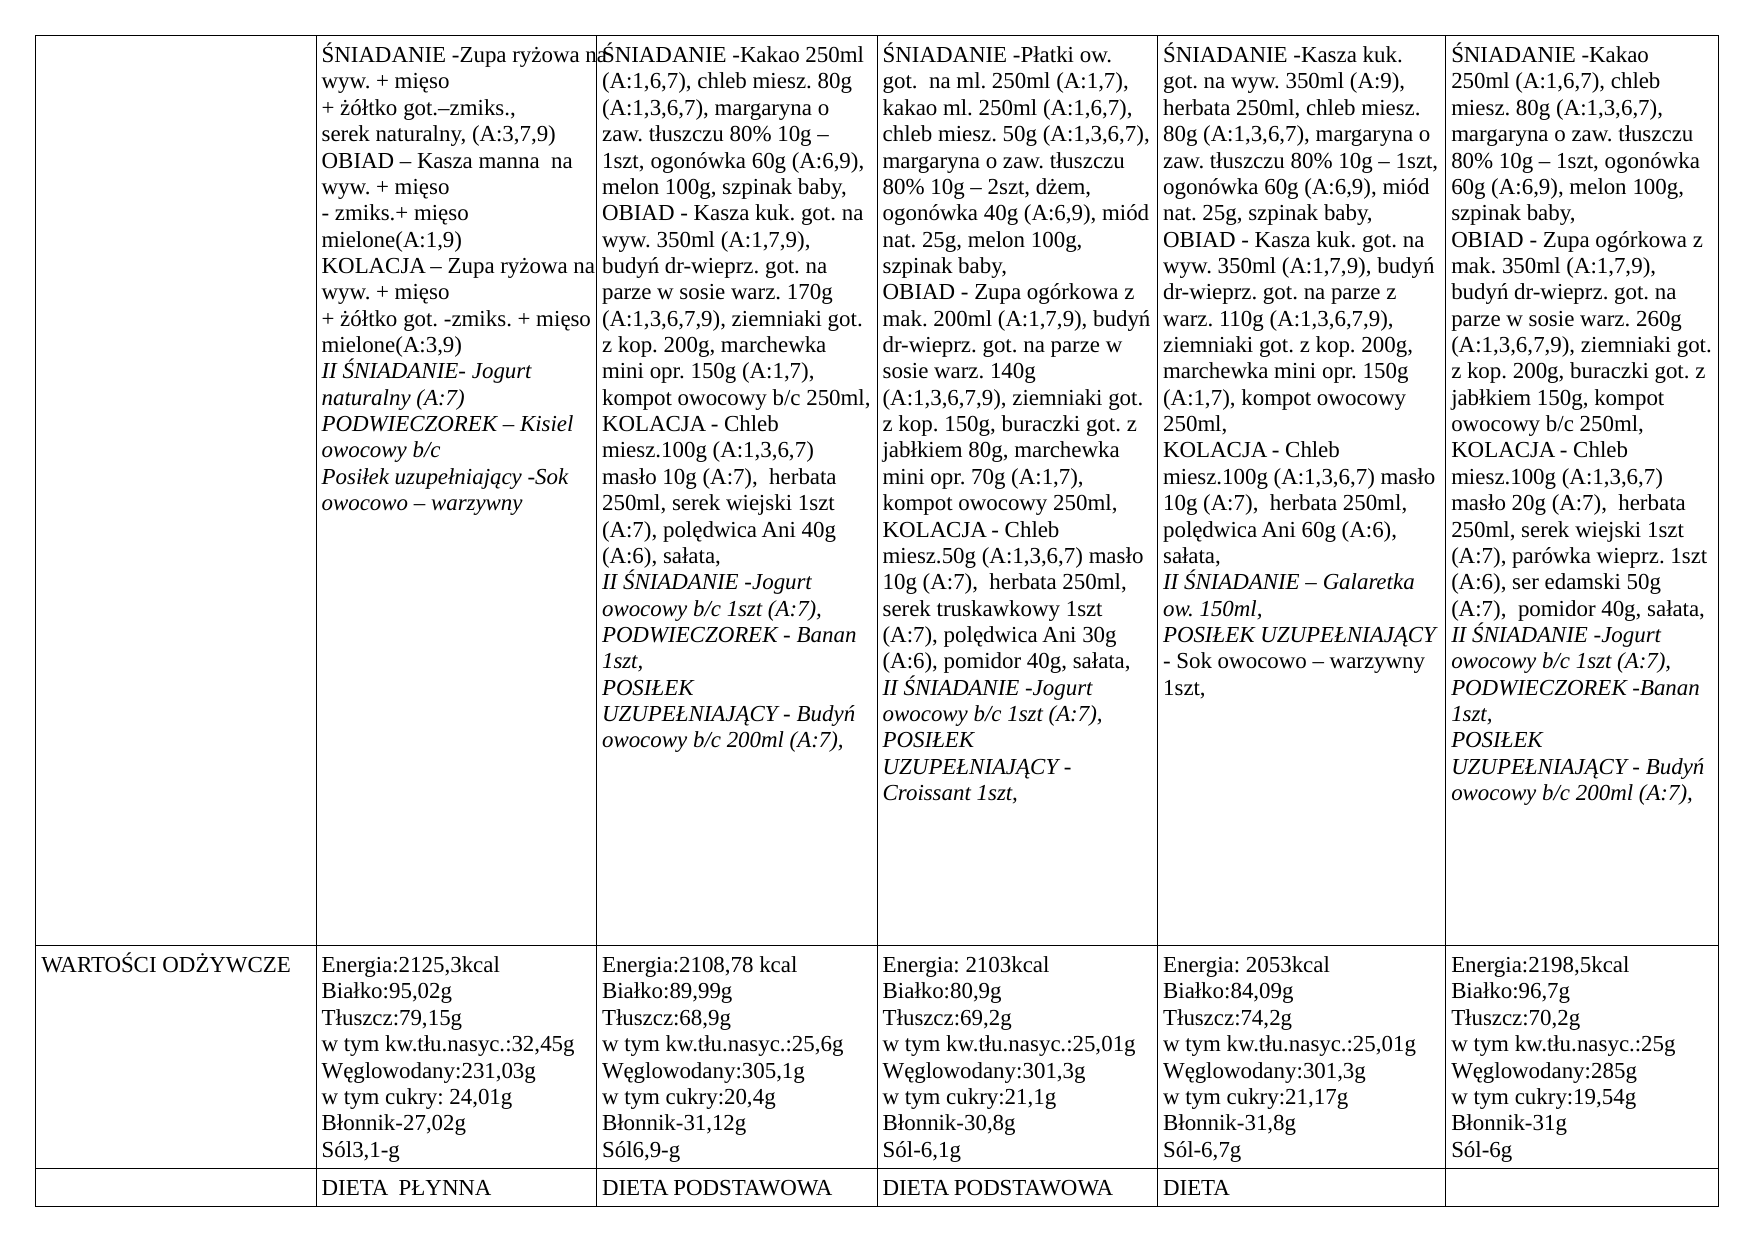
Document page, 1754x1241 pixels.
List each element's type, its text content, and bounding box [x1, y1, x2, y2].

table_cell Energia:2125,3kcal Białko:95,02g Tłuszcz:79,15g w tym kw.tłu.nasyc.:32,45g Węglowodany:231,03g w tym cukry: 24,01g Błonnik-27,02g Sól3,1-g [317, 946, 596, 1168]
table_cell ŚNIADANIE -Kasza kuk. got. na wyw. 350ml (A:9), herbata 250ml, chleb miesz. 80g (A:1,3,6,7), margaryna o zaw. tłuszczu 80% 10g – 1szt, ogonówka 60g (A:6,9), miód nat. 25g, szpinak baby, OBIAD - Kasza kuk. got. na wyw. 350ml (A:1,7,9), budyń dr-wieprz. got. na parze z warz. 110g (A:1,3,6,7,9), ziemniaki got. z kop. 200g, marchewka mini opr. 150g (A:1,7), kompot owocowy 250ml, KOLACJA - Chleb miesz.100g (A:1,3,6,7) masło 10g (A:7), herbata 250ml, polędwica Ani 60g (A:6), sałata, II ŚNIADANIE – Galaretka ow. 150ml, POSIŁEK UZUPEŁNIAJĄCY - Sok owocowo – warzywny 1szt, [1158, 36, 1445, 945]
table_cell Energia: 2053kcal Białko:84,09g Tłuszcz:74,2g w tym kw.tłu.nasyc.:25,01g Węglowodany:301,3g w tym cukry:21,17g Błonnik-31,8g Sól-6,7g [1158, 946, 1445, 1168]
table_cell [36, 1169, 316, 1206]
table_cell ŚNIADANIE -Kakao 250ml (A:1,6,7), chleb miesz. 80g (A:1,3,6,7), margaryna o zaw. tłuszczu 80% 10g – 1szt, ogonówka 60g (A:6,9), melon 100g, szpinak baby, OBIAD - Zupa ogórkowa z mak. 350ml (A:1,7,9), budyń dr-wieprz. got. na parze w sosie warz. 260g (A:1,3,6,7,9), ziemniaki got. z kop. 200g, buraczki got. z jabłkiem 150g, kompot owocowy b/c 250ml, KOLACJA - Chleb miesz.100g (A:1,3,6,7) masło 20g (A:7), herbata 250ml, serek wiejski 1szt (A:7), parówka wieprz. 1szt (A:6), ser edamski 50g (A:7), pomidor 40g, sałata, II ŚNIADANIE -Jogurt owocowy b/c 1szt (A:7), PODWIECZOREK -Banan 1szt, POSIŁEK UZUPEŁNIAJĄCY - Budyń owocowy b/c 200ml (A:7), [1446, 36, 1718, 945]
table_cell ŚNIADANIE -Zupa ryżowa na wyw. + mięso + żółtko got.–zmiks., serek naturalny, (A:3,7,9) OBIAD – Kasza manna na wyw. + mięso - zmiks.+ mięso mielone(A:1,9) KOLACJA – Zupa ryżowa na wyw. + mięso + żółtko got. -zmiks. + mięso mielone(A:3,9) II ŚNIADANIE- Jogurt naturalny (A:7) PODWIECZOREK – Kisiel owocowy b/c Posiłek uzupełniający -Sok owocowo – warzywny [317, 36, 596, 945]
table_cell [1446, 1169, 1718, 1206]
table_cell Energia:2108,78 kcal Białko:89,99g Tłuszcz:68,9g w tym kw.tłu.nasyc.:25,6g Węglowodany:305,1g w tym cukry:20,4g Błonnik-31,12g Sól6,9-g [597, 946, 877, 1168]
table_cell ŚNIADANIE -Kakao 250ml (A:1,6,7), chleb miesz. 80g (A:1,3,6,7), margaryna o zaw. tłuszczu 80% 10g – 1szt, ogonówka 60g (A:6,9), melon 100g, szpinak baby, OBIAD - Kasza kuk. got. na wyw. 350ml (A:1,7,9), budyń dr-wieprz. got. na parze w sosie warz. 170g (A:1,3,6,7,9), ziemniaki got. z kop. 200g, marchewka mini opr. 150g (A:1,7), kompot owocowy b/c 250ml, KOLACJA - Chleb miesz.100g (A:1,3,6,7) masło 10g (A:7), herbata 250ml, serek wiejski 1szt (A:7), polędwica Ani 40g (A:6), sałata, II ŚNIADANIE -Jogurt owocowy b/c 1szt (A:7), PODWIECZOREK - Banan 1szt, POSIŁEK UZUPEŁNIAJĄCY - Budyń owocowy b/c 200ml (A:7), [597, 36, 877, 945]
table_cell DIETA PŁYNNA [317, 1169, 596, 1206]
table_cell WARTOŚCI ODŻYWCZE [36, 946, 316, 1168]
table_cell Energia:2198,5kcal Białko:96,7g Tłuszcz:70,2g w tym kw.tłu.nasyc.:25g Węglowodany:285g w tym cukry:19,54g Błonnik-31g Sól-6g [1446, 946, 1718, 1168]
table_cell DIETA [1158, 1169, 1445, 1206]
table_cell DIETA PODSTAWOWA [597, 1169, 877, 1206]
table_cell ŚNIADANIE -Płatki ow. got. na ml. 250ml (A:1,7), kakao ml. 250ml (A:1,6,7), chleb miesz. 50g (A:1,3,6,7), margaryna o zaw. tłuszczu 80% 10g – 2szt, dżem, ogonówka 40g (A:6,9), miód nat. 25g, melon 100g, szpinak baby, OBIAD - Zupa ogórkowa z mak. 200ml (A:1,7,9), budyń dr-wieprz. got. na parze w sosie warz. 140g (A:1,3,6,7,9), ziemniaki got. z kop. 150g, buraczki got. z jabłkiem 80g, marchewka mini opr. 70g (A:1,7), kompot owocowy 250ml, KOLACJA - Chleb miesz.50g (A:1,3,6,7) masło 10g (A:7), herbata 250ml, serek truskawkowy 1szt (A:7), polędwica Ani 30g (A:6), pomidor 40g, sałata, II ŚNIADANIE -Jogurt owocowy b/c 1szt (A:7), POSIŁEK UZUPEŁNIAJĄCY - Croissant 1szt, [878, 36, 1157, 945]
table_cell Energia: 2103kcal Białko:80,9g Tłuszcz:69,2g w tym kw.tłu.nasyc.:25,01g Węglowodany:301,3g w tym cukry:21,1g Błonnik-30,8g Sól-6,1g [878, 946, 1157, 1168]
table_cell [36, 36, 316, 945]
table_cell DIETA PODSTAWOWA [878, 1169, 1157, 1206]
